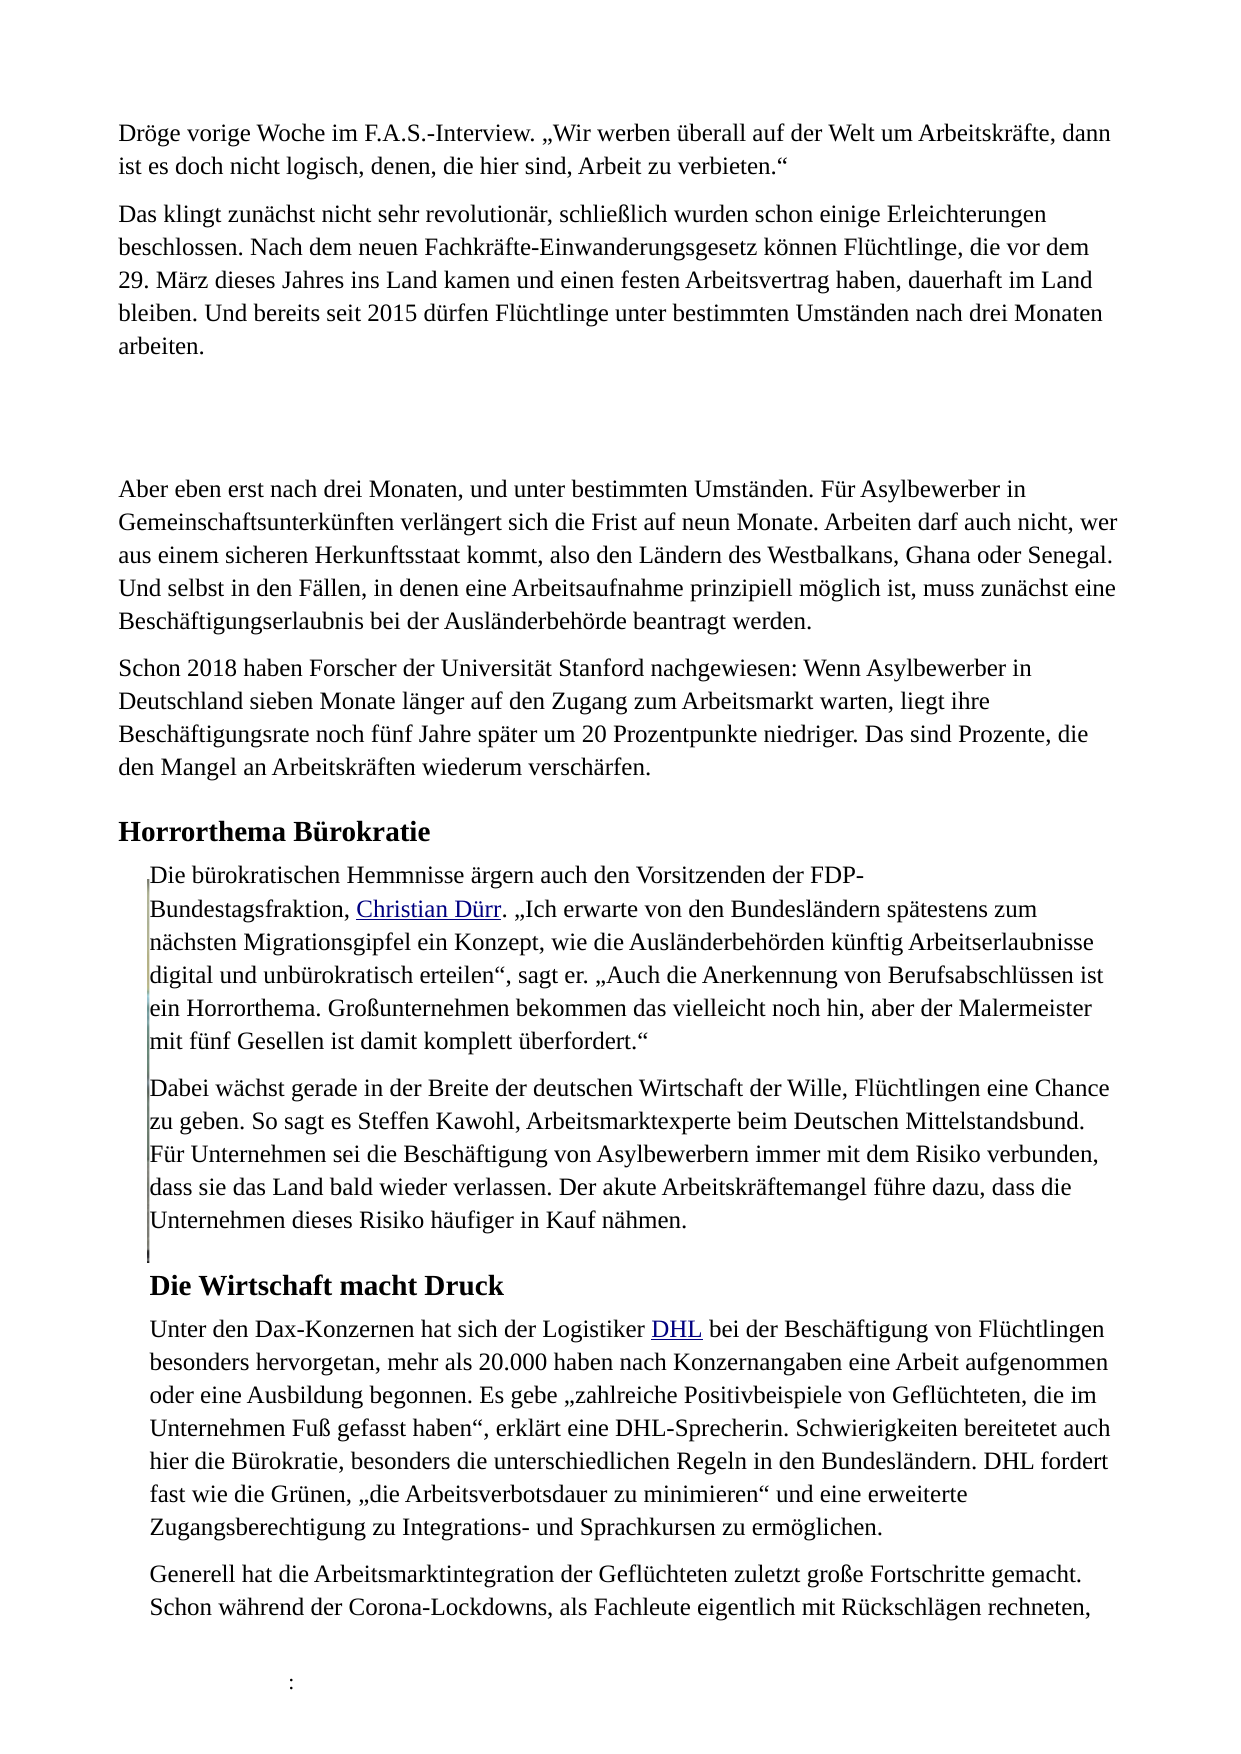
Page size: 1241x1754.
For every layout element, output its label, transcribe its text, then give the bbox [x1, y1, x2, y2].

text Schon 2018 haben Forscher der Universität Stanford nachgewiesen: Wenn Asylbewerber in Deutschland sieben Monate länger auf den Zugang zum Arbeitsmarkt warten, liegt ihre Beschäftigungsrate noch fünf Jahre später um 20 Prozentpunkte niedriger. Das sind Prozente, die den Mangel an Arbeitskräften wiederum verschärfen. [118, 653, 1122, 781]
text Die bürokratischen Hemmnisse ärgern auch den Vorsitzenden der FDP-Bundestagsfraktion, Christian Dürr. „Ich erwarte von den Bundesländern spätestens zum nächsten Migrationsgipfel ein Konzept, wie die Ausländerbehörden künftig Arbeitserlaubnisse digital und unbürokratisch erteilen“, sagt er. „Auch die Anerkennung von Berufsabschlüssen ist ein Horrorthema. Großunternehmen bekommen das vielleicht noch hin, aber der Malermeister mit fünf Gesellen ist damit komplett überfordert.“ [118, 861, 1122, 1054]
text Generell hat die Arbeitsmarktinte­gration der Geflüchteten zuletzt große Fortschritte gemacht. Schon während der Corona-Lockdowns, als Fachleute eigentlich mit Rückschlägen rechneten, [149, 1559, 1122, 1621]
text Dröge vorige Woche im F.A.S.-Interview. „Wir werben überall auf der Welt um Arbeitskräfte, dann ist es doch nicht logisch, denen, die hier sind, Arbeit zu verbieten.“ [118, 118, 1122, 180]
subtitle Die Wirtschaft macht Druck [149, 1268, 1122, 1301]
text Dabei wächst gerade in der Breite der deutschen Wirtschaft der Wille, Flüchtlingen eine Chance zu geben. So sagt es Steffen Kawohl, Arbeitsmarktexperte beim Deutschen Mittelstandsbund. Für Unternehmen sei die Beschäftigung von Asylbewerbern immer mit dem Risiko verbunden, dass sie das Land bald wieder verlassen. Der akute Arbeitskräftemangel führe dazu, dass die Unternehmen dieses Risiko häufiger in Kauf nähmen. [150, 1073, 1122, 1234]
subtitle Horrorthema Bürokratie [118, 814, 1122, 848]
text Das klingt zunächst nicht sehr revolutionär, schließlich wurden schon einige Erleichterungen beschlossen. Nach dem neuen Fachkräfte-Einwanderungsgesetz können Flüchtlinge, die vor dem 29. März dieses Jahres ins Land kamen und einen festen Arbeitsvertrag haben, dauerhaft im Land bleiben. Und bereits seit 2015 dürfen Flüchtlinge unter bestimmten Umständen nach drei Monaten arbeiten. [118, 199, 1122, 359]
text Aber eben erst nach drei Monaten, und unter bestimmten Umständen. Für Asylbewerber in Gemeinschaftsunterkünften verlängert sich die Frist auf neun Monate. Arbeiten darf auch nicht, wer aus einem sicheren Herkunftsstaat kommt, also den Ländern des Westbalkans, Ghana oder Senegal. Und selbst in den Fällen, in denen eine Arbeitsaufnahme prinzipiell möglich ist, muss zunächst eine Beschäftigungserlaubnis bei der Ausländerbehörde beantragt werden. [118, 474, 1122, 634]
text Unter den Dax-Konzernen hat sich der Logistiker DHL bei der Beschäftigung von Flüchtlingen besonders hervorgetan, mehr als 20.000 haben nach Konzernangaben eine Arbeit aufgenommen oder eine Ausbildung begonnen. Es gebe „zahlreiche Positivbeispiele von Geflüchteten, die im Unternehmen Fuß gefasst haben“, erklärt eine DHL-Sprecherin. Schwierigkeiten bereitetet auch hier die Bürokratie, besonders die unterschiedlichen Regeln in den Bundesländern. DHL fordert fast wie die Grünen, „die Arbeitsverbotsdauer zu minimieren“ und eine erweiterte Zugangsberechtigung zu Integrations- und Sprachkursen zu ermöglichen. [149, 1314, 1122, 1541]
text [118, 879, 149, 1754]
